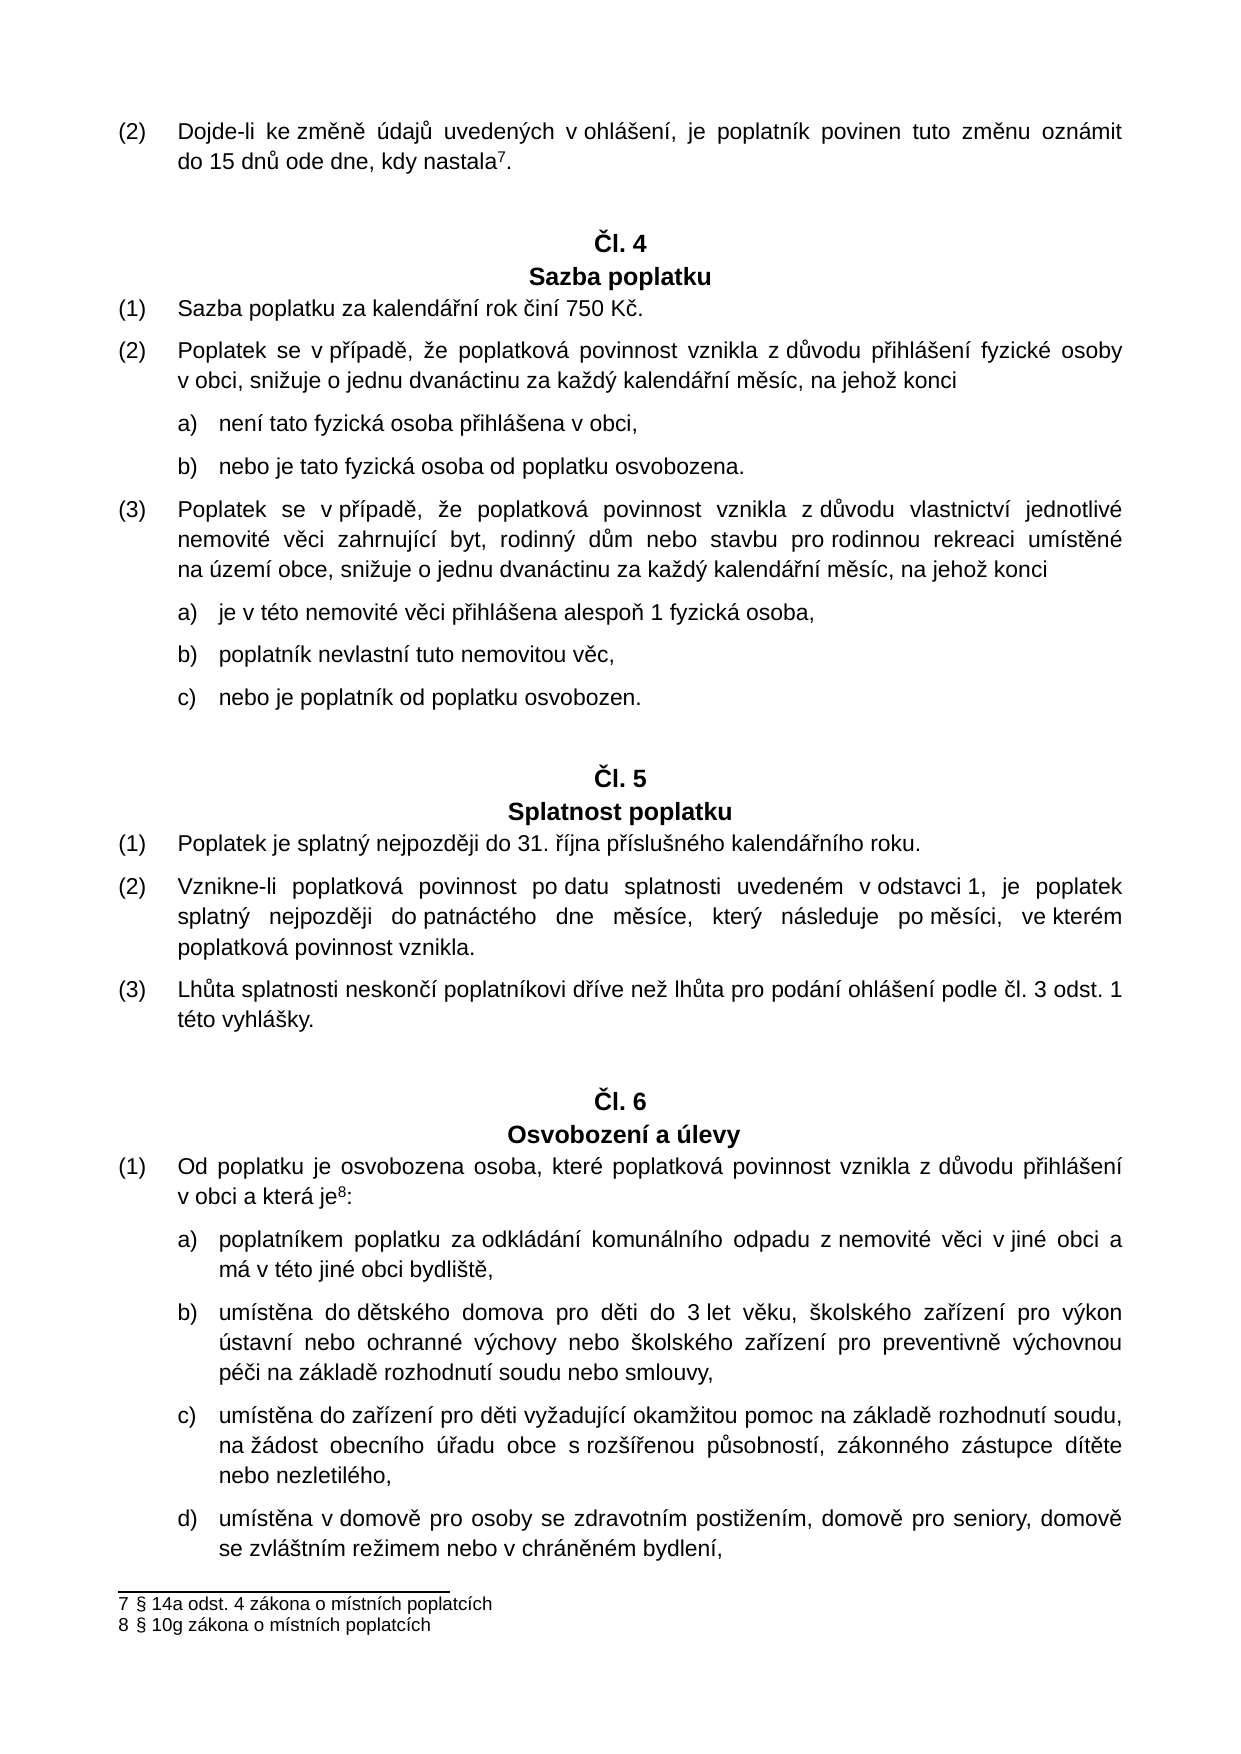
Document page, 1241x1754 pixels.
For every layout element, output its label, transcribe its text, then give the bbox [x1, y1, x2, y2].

list je v této nemovité věci přihlášena alespoň 1 fyzická osoba, [177, 599, 1122, 625]
subtitle Čl. 4 Sazba poplatku [118, 228, 1122, 290]
list umístěna v domově pro osoby se zdravotním postižením, domově pro seniory, domově se zvláštním režimem nebo v chráněném bydlení, [177, 1505, 1122, 1561]
list Poplatek se v případě, že poplatková povinnost vznikla z důvodu přihlášení fyzické osoby v obci, snižuje o jednu dvanáctinu za každý kalendářní měsíc, na jehož konci [118, 337, 1122, 394]
list není tato fyzická osoba přihlášena v obci, [177, 410, 1122, 437]
list nebo je tato fyzická osoba od poplatku osvobozena. [177, 453, 1122, 479]
list § 10g zákona o místních poplatcích [118, 1614, 1122, 1635]
list Od poplatku je osvobozena osoba, které poplatková povinnost vznikla z důvodu přihlášení v obci a která je: [118, 1153, 1122, 1209]
list § 14a odst. 4 zákona o místních poplatcích [118, 1592, 1122, 1614]
list Lhůta splatnosti neskončí poplatníkovi dříve než lhůta pro podání ohlášení podle čl. 3 odst. 1 této vyhlášky. [118, 976, 1122, 1033]
list umístěna do dětského domova pro děti do 3 let věku, školského zařízení pro výkon ústavní nebo ochranné výchovy nebo školského zařízení pro preventivně výchovnou péči na základě rozhodnutí soudu nebo smlouvy, [177, 1298, 1122, 1385]
list poplatník nevlastní tuto nemovitou věc, [177, 641, 1122, 668]
list umístěna do zařízení pro děti vyžadující okamžitou pomoc na základě rozhodnutí soudu, na žádost obecního úřadu obce s rozšířenou působností, zákonného zástupce dítěte nebo nezletilého, [177, 1402, 1122, 1488]
list Sazba poplatku za kalendářní rok činí 750 Kč. [118, 294, 1122, 321]
list Poplatek je splatný nejpozději do 31. října příslušného kalendářního roku. [118, 830, 1122, 857]
list nebo je poplatník od poplatku osvobozen. [177, 684, 1122, 711]
subtitle Čl. 6 Osvobození a úlevy [118, 1087, 1122, 1148]
list Poplatek se v případě, že poplatková povinnost vznikla z důvodu vlastnictví jednotlivé nemovité věci zahrnující byt, rodinný dům nebo stavbu pro rodinnou rekreaci umístěné na území obce, snižuje o jednu dvanáctinu za každý kalendářní měsíc, na jehož konci [118, 496, 1122, 582]
subtitle Čl. 5 Splatnost poplatku [118, 764, 1122, 826]
list poplatníkem poplatku za odkládání komunálního odpadu z nemovité věci v jiné obci a má v této jiné obci bydliště, [177, 1226, 1122, 1282]
list Dojde-li ke změně údajů uvedených v ohlášení, je poplatník povinen tuto změnu oznámit do 15 dnů ode dne, kdy nastala. [118, 118, 1122, 175]
list Vznikne-li poplatková povinnost po datu splatnosti uvedeném v odstavci 1, je poplatek splatný nejpozději do patnáctého dne měsíce, který následuje po měsíci, ve kterém poplatková povinnost vznikla. [118, 873, 1122, 960]
